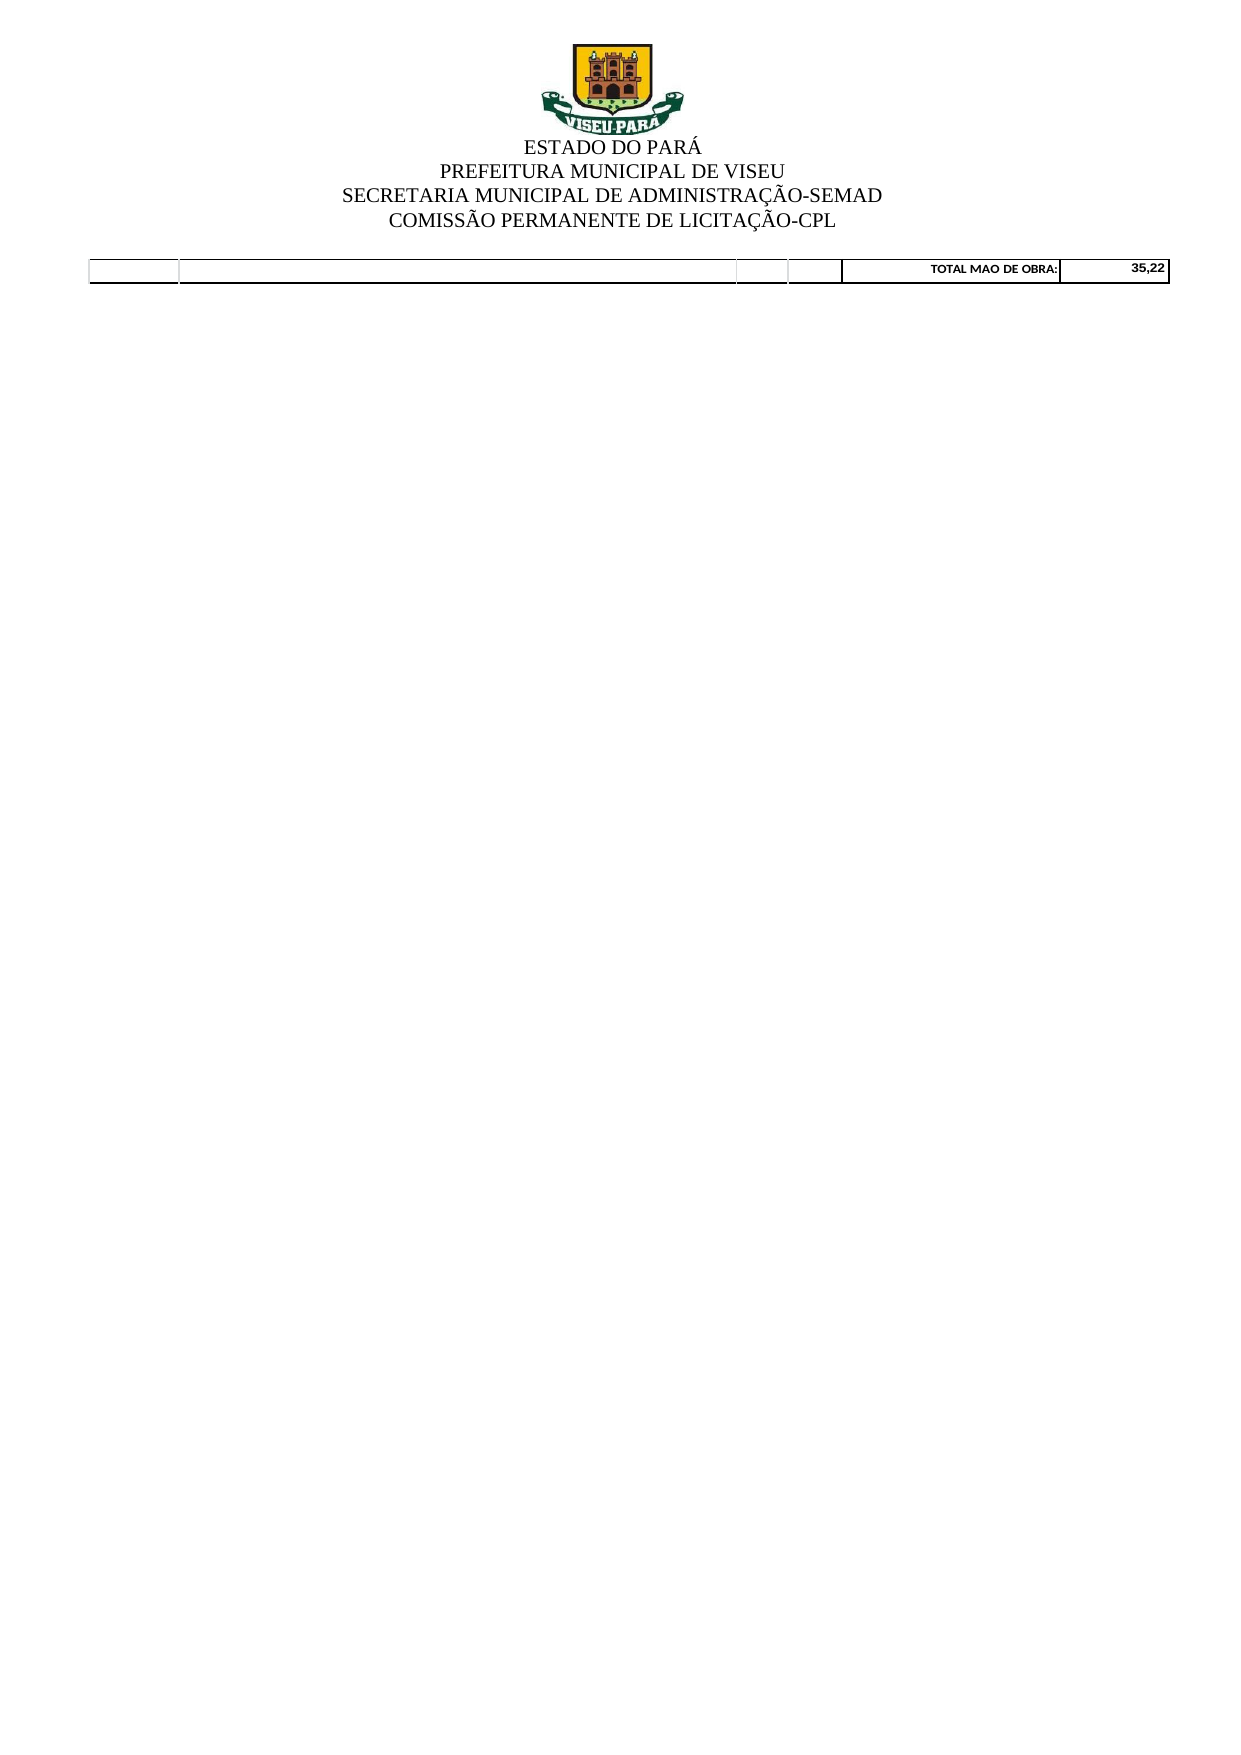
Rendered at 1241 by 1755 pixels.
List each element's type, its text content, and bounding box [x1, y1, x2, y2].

table_cell 35,22 [1061, 260, 1168, 282]
table_cell [737, 260, 787, 282]
table_cell TOTAL MAO DE OBRA: [843, 260, 1059, 282]
table_cell [180, 260, 736, 282]
table_cell [789, 260, 841, 282]
table_cell [90, 260, 178, 282]
